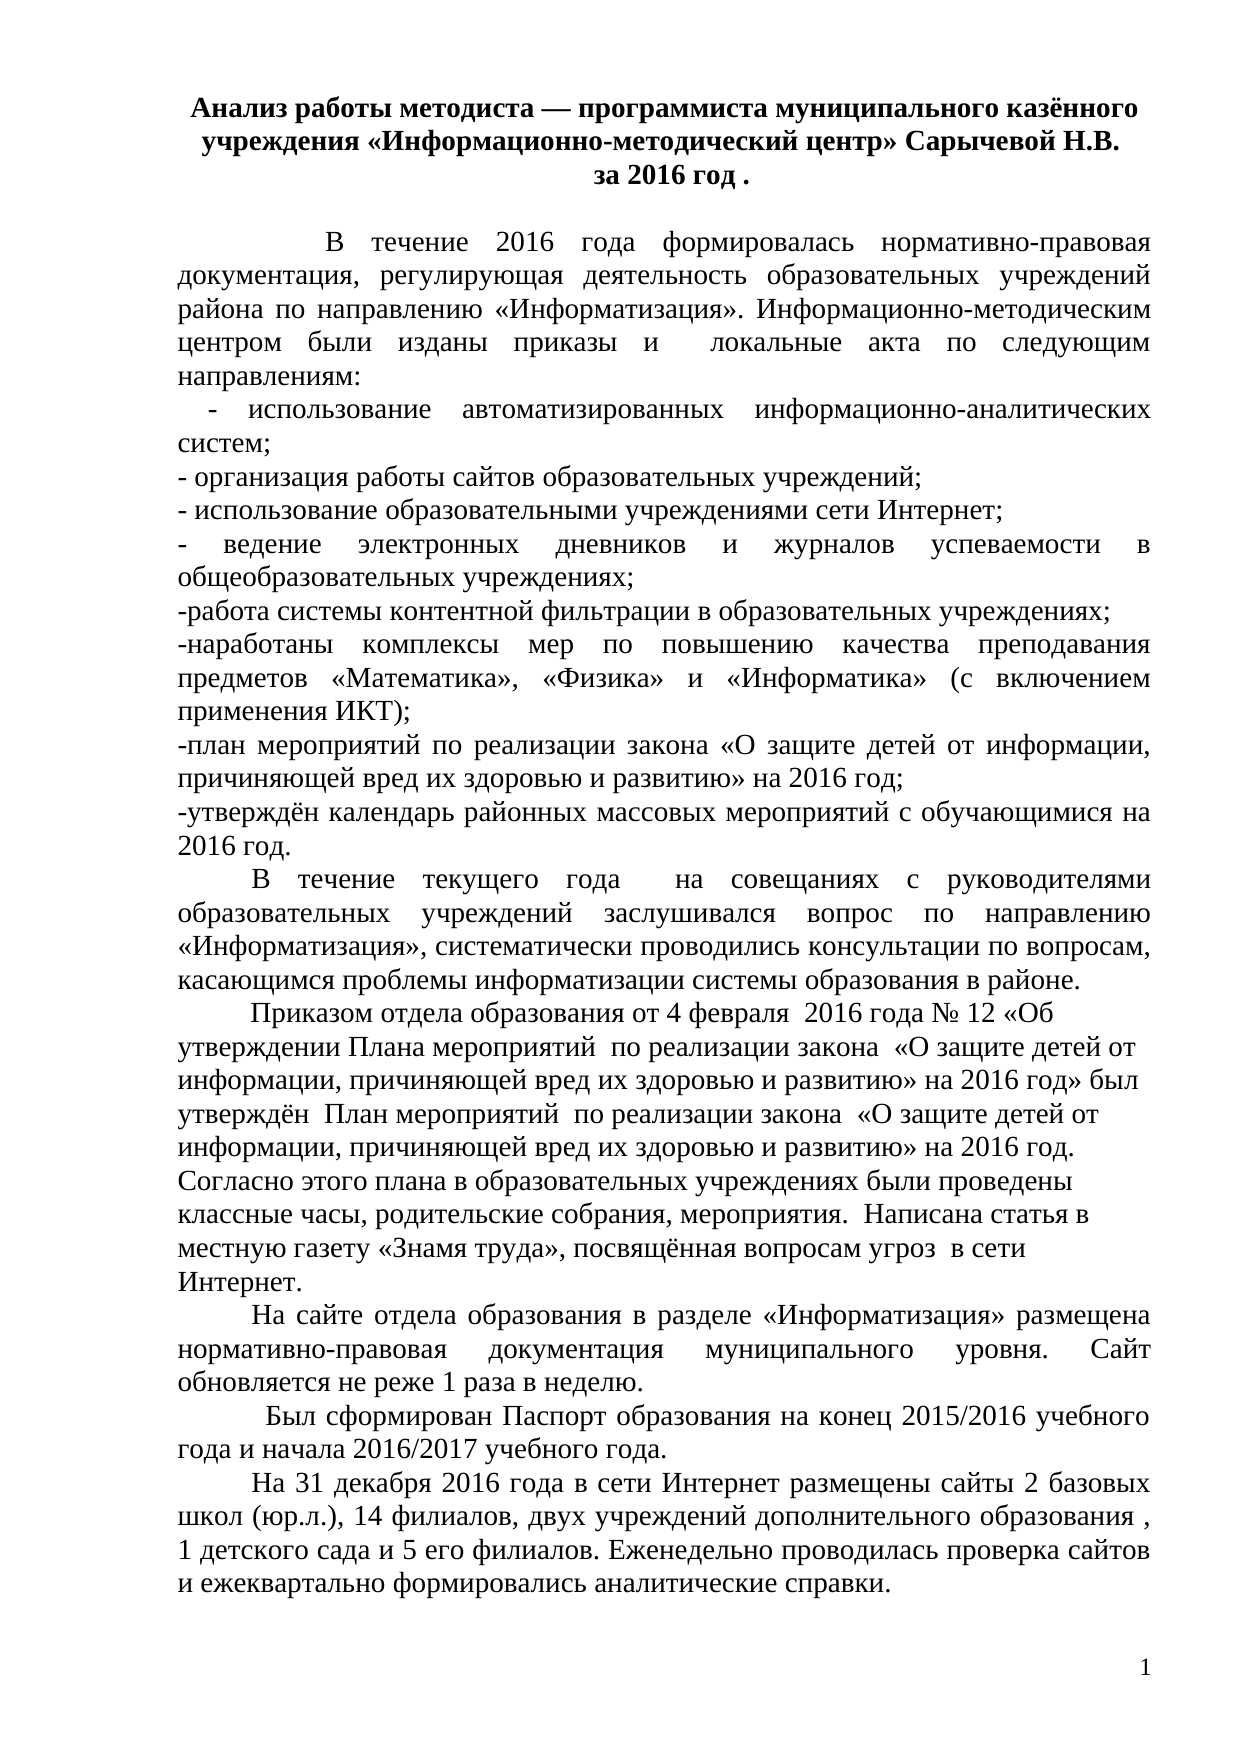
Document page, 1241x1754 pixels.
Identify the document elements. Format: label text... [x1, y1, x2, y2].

text На 31 декабря 2016 года в сети Интернет размещены сайты 2 базовых школ (юр.л.), 14 филиалов, двух учреждений дополнительного образования , 1 детского сада и 5 его филиалов. Еженедельно проводилась проверка сайтов и ежеквартально формировались аналитические справки. [177, 1465, 1152, 1599]
text - использование автоматизированных информационно-аналитических систем; [177, 392, 1152, 459]
text Приказом отдела образования от 4 февраля 2016 года № 12 «Об утверждении Плана мероприятий по реализации закона «О защите детей от информации, причиняющей вред их здоровью и развитию» на 2016 год» был утверждён План мероприятий по реализации закона «О защите детей от информации, причиняющей вред их здоровью и развитию» на 2016 год. Согласно этого плана в образовательных учреждениях были проведены классные часы, родительские собрания, мероприятия. Написана статья в местную газету «Знамя труда», посвящённая вопросам угроз в сети Интернет. [177, 995, 1152, 1297]
text На сайте отдела образования в разделе «Информатизация» размещена нормативно-правовая документация муниципального уровня. Сайт обновляется не реже 1 раза в неделю. [177, 1297, 1152, 1398]
text -работа системы контентной фильтрации в образовательных учреждениях; [177, 593, 1152, 626]
text - ведение электронных дневников и журналов успеваемости в общеобразовательных учреждениях; [177, 526, 1152, 593]
text - организация работы сайтов образовательных учреждений; [177, 459, 1152, 492]
text Анализ работы методиста — программиста муниципального казённого учреждения «Информационно-методический центр» Сарычевой Н.В. [177, 90, 1152, 157]
text за 2016 год . [177, 157, 1152, 190]
text -план мероприятий по реализации закона «О защите детей от информации, причиняющей вред их здоровью и развитию» на 2016 год; [177, 727, 1152, 794]
text -утверждён календарь районных массовых мероприятий с обучающимися на 2016 год. [177, 794, 1152, 861]
text - использование образовательными учреждениями сети Интернет; [177, 492, 1152, 526]
text -наработаны комплексы мер по повышению качества преподавания предметов «Математика», «Физика» и «Информатика» (с включением применения ИКТ); [177, 626, 1152, 727]
text В течение текущего года на совещаниях с руководителями образовательных учреждений заслушивался вопрос по направлению «Информатизация», систематически проводились консультации по вопросам, касающимся проблемы информатизации системы образования в районе. [177, 861, 1152, 995]
text В течение 2016 года формировалась нормативно-правовая документация, регулирующая деятельность образовательных учреждений района по направлению «Информатизация». Информационно-методическим центром были изданы приказы и локальные акта по следующим направлениям: [177, 224, 1152, 392]
text Был сформирован Паспорт образования на конец 2015/2016 учебного года и начала 2016/2017 учебного года. [177, 1398, 1152, 1465]
